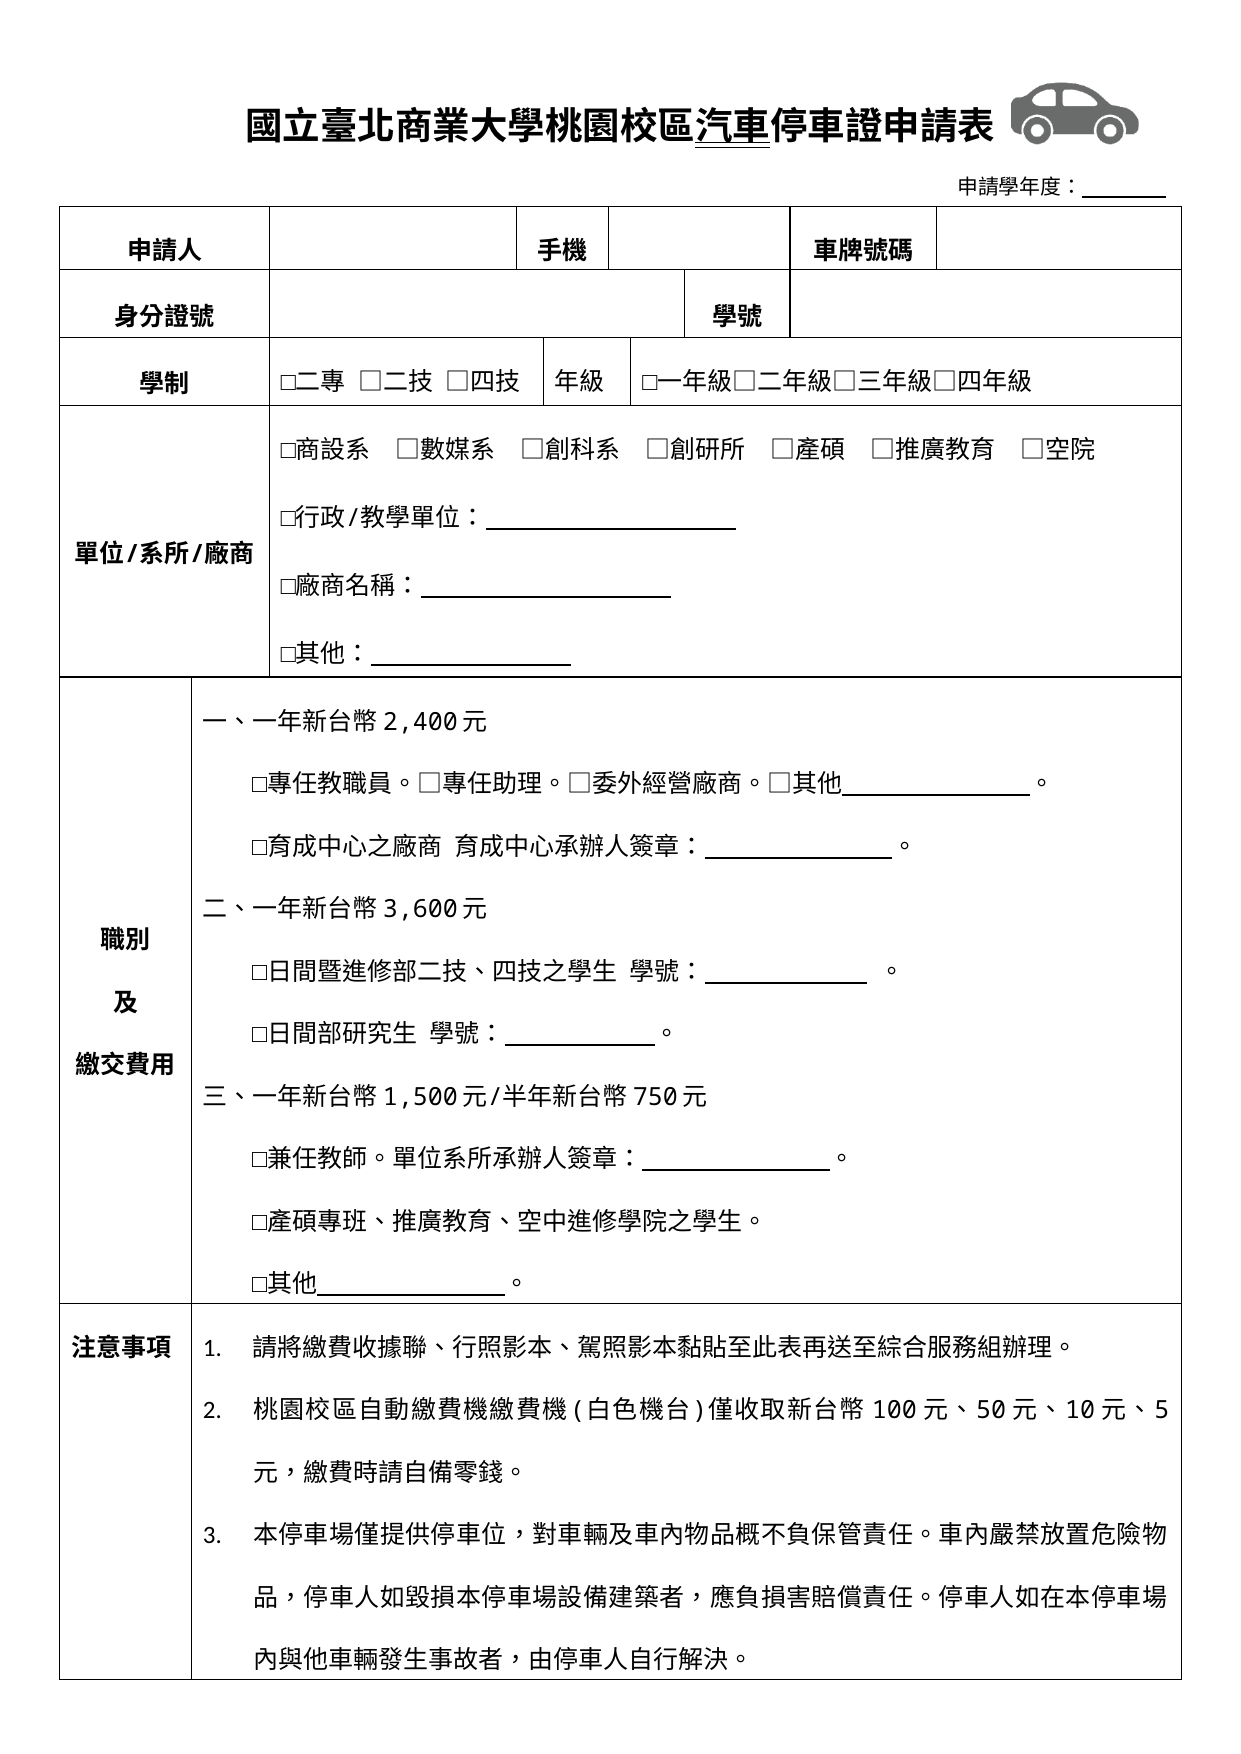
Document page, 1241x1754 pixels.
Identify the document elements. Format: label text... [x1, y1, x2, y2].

table_cell □二專 □二技 □四技 [270, 338, 543, 405]
table_cell 職別 及 繳交費用 [60, 678, 191, 1302]
table_cell [270, 270, 684, 337]
table_header [937, 207, 1181, 269]
table_cell 請將繳費收據聯、行照影本、駕照影本黏貼至此表再送至綜合服務組辦理。 桃園校區自動繳費機繳費機(白色機台)僅收取新台幣100元、50元、10元、5元，繳費時請自備零錢。 本停車場僅提供停車位，對車輛及車內物品概不負保管責任。車內嚴禁放置危險物品，停車人如毀損本停車場設備建築者，應負損害賠償責任。停車人如在本停車場內與他車輛發生事故者，由停車人自行解決。 每學年度定期停車有效期限每年8/1至隔年7/31止。 [192, 1304, 1181, 1678]
text 國立臺北商業大學桃園校區汽車停車證申請表 [75, 81, 1165, 144]
table_cell 身分證號 [60, 270, 269, 337]
table_cell □一年級□二年級□三年級□四年級 [631, 338, 1181, 405]
table_cell 注意事項 [60, 1304, 191, 1678]
text 申請學年度： [75, 144, 1165, 206]
table_header 手機 [517, 207, 608, 269]
table_cell [791, 270, 1181, 337]
table_header 車牌號碼 [791, 207, 936, 269]
table_header 申請人 [60, 207, 269, 269]
table_cell 學制 [60, 338, 269, 405]
table_cell □商設系 □數媒系 □創科系 □創研所 □產碩 □推廣教育 □空院 □行政/教學單位： □廠商名稱： □其他： [270, 406, 1181, 676]
table_cell 一、一年新台幣2,400元 □專任教職員。□專任助理。□委外經營廠商。□其他 。 □育成中心之廠商 育成中心承辦人簽章： 。 二、一年新台幣3,600元 □日間暨進修部二技、四技之學生 學號： 。 □日間部研究生 學號： 。 三、一年新台幣1,500元/半年新台幣750元 □兼任教師。單位系所承辦人簽章： 。 □產碩專班、推廣教育、空中進修學院之學生。 □其他 。 [192, 678, 1181, 1302]
table_cell 單位/系所/廠商 [60, 406, 269, 676]
table_cell 年級 [544, 338, 630, 405]
table_header [270, 207, 516, 269]
table_header [609, 207, 789, 269]
table_cell 學號 [685, 270, 789, 337]
